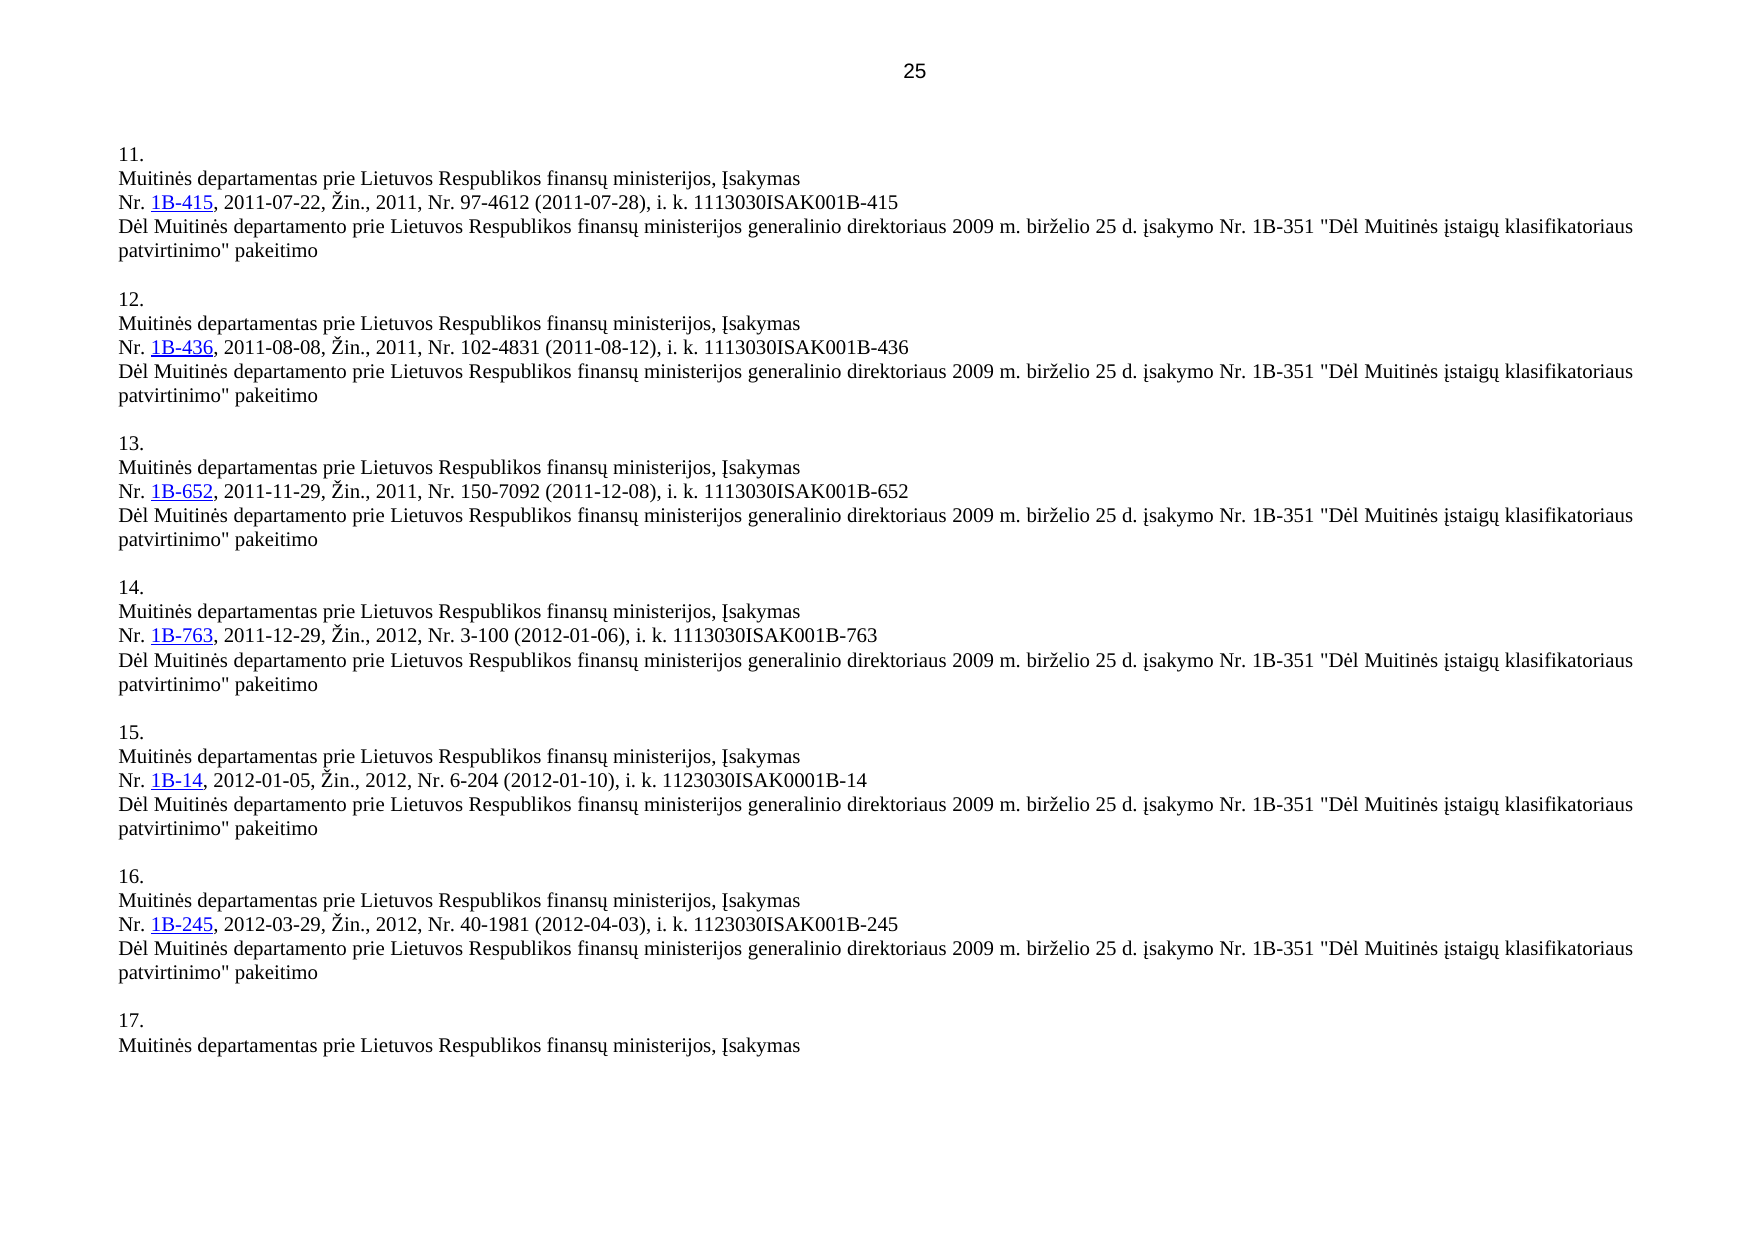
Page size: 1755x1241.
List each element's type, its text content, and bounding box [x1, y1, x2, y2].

text Nr. 1B-245, 2012-03-29, Žin., 2012, Nr. 40-1981 (2012-04-03), i. k. 1123030ISAK001B-245 [118, 912, 1636, 936]
text Dėl Muitinės departamento prie Lietuvos Respublikos finansų ministerijos generalinio direktoriaus 2009 m. birželio 25 d. įsakymo Nr. 1B-351 "Dėl Muitinės įstaigų klasifikatoriaus patvirtinimo" pakeitimo [118, 503, 1636, 551]
text Dėl Muitinės departamento prie Lietuvos Respublikos finansų ministerijos generalinio direktoriaus 2009 m. birželio 25 d. įsakymo Nr. 1B-351 "Dėl Muitinės įstaigų klasifikatoriaus patvirtinimo" pakeitimo [118, 647, 1636, 696]
text Muitinės departamentas prie Lietuvos Respublikos finansų ministerijos, Įsakymas [118, 599, 1636, 623]
text 14. [118, 575, 1636, 599]
text Dėl Muitinės departamento prie Lietuvos Respublikos finansų ministerijos generalinio direktoriaus 2009 m. birželio 25 d. įsakymo Nr. 1B-351 "Dėl Muitinės įstaigų klasifikatoriaus patvirtinimo" pakeitimo [118, 214, 1636, 262]
text 17. [118, 1008, 1636, 1032]
text Muitinės departamentas prie Lietuvos Respublikos finansų ministerijos, Įsakymas [118, 166, 1636, 190]
text Muitinės departamentas prie Lietuvos Respublikos finansų ministerijos, Įsakymas [118, 888, 1636, 912]
text Dėl Muitinės departamento prie Lietuvos Respublikos finansų ministerijos generalinio direktoriaus 2009 m. birželio 25 d. įsakymo Nr. 1B-351 "Dėl Muitinės įstaigų klasifikatoriaus patvirtinimo" pakeitimo [118, 936, 1636, 984]
text Muitinės departamentas prie Lietuvos Respublikos finansų ministerijos, Įsakymas [118, 455, 1636, 479]
text 15. [118, 720, 1636, 744]
text Muitinės departamentas prie Lietuvos Respublikos finansų ministerijos, Įsakymas [118, 1032, 1636, 1057]
text Nr. 1B-652, 2011-11-29, Žin., 2011, Nr. 150-7092 (2011-12-08), i. k. 1113030ISAK001B-652 [118, 479, 1636, 503]
text 12. [118, 287, 1636, 311]
text Nr. 1B-763, 2011-12-29, Žin., 2012, Nr. 3-100 (2012-01-06), i. k. 1113030ISAK001B-763 [118, 623, 1636, 647]
text 13. [118, 431, 1636, 455]
text Muitinės departamentas prie Lietuvos Respublikos finansų ministerijos, Įsakymas [118, 311, 1636, 335]
text Nr. 1B-415, 2011-07-22, Žin., 2011, Nr. 97-4612 (2011-07-28), i. k. 1113030ISAK001B-415 [118, 190, 1636, 214]
text Nr. 1B-436, 2011-08-08, Žin., 2011, Nr. 102-4831 (2011-08-12), i. k. 1113030ISAK001B-436 [118, 335, 1636, 359]
text 16. [118, 864, 1636, 888]
text Muitinės departamentas prie Lietuvos Respublikos finansų ministerijos, Įsakymas [118, 744, 1636, 768]
text Nr. 1B-14, 2012-01-05, Žin., 2012, Nr. 6-204 (2012-01-10), i. k. 1123030ISAK0001B-14 [118, 768, 1636, 792]
text 11. [118, 142, 1636, 166]
text Dėl Muitinės departamento prie Lietuvos Respublikos finansų ministerijos generalinio direktoriaus 2009 m. birželio 25 d. įsakymo Nr. 1B-351 "Dėl Muitinės įstaigų klasifikatoriaus patvirtinimo" pakeitimo [118, 359, 1636, 407]
text Dėl Muitinės departamento prie Lietuvos Respublikos finansų ministerijos generalinio direktoriaus 2009 m. birželio 25 d. įsakymo Nr. 1B-351 "Dėl Muitinės įstaigų klasifikatoriaus patvirtinimo" pakeitimo [118, 792, 1636, 840]
